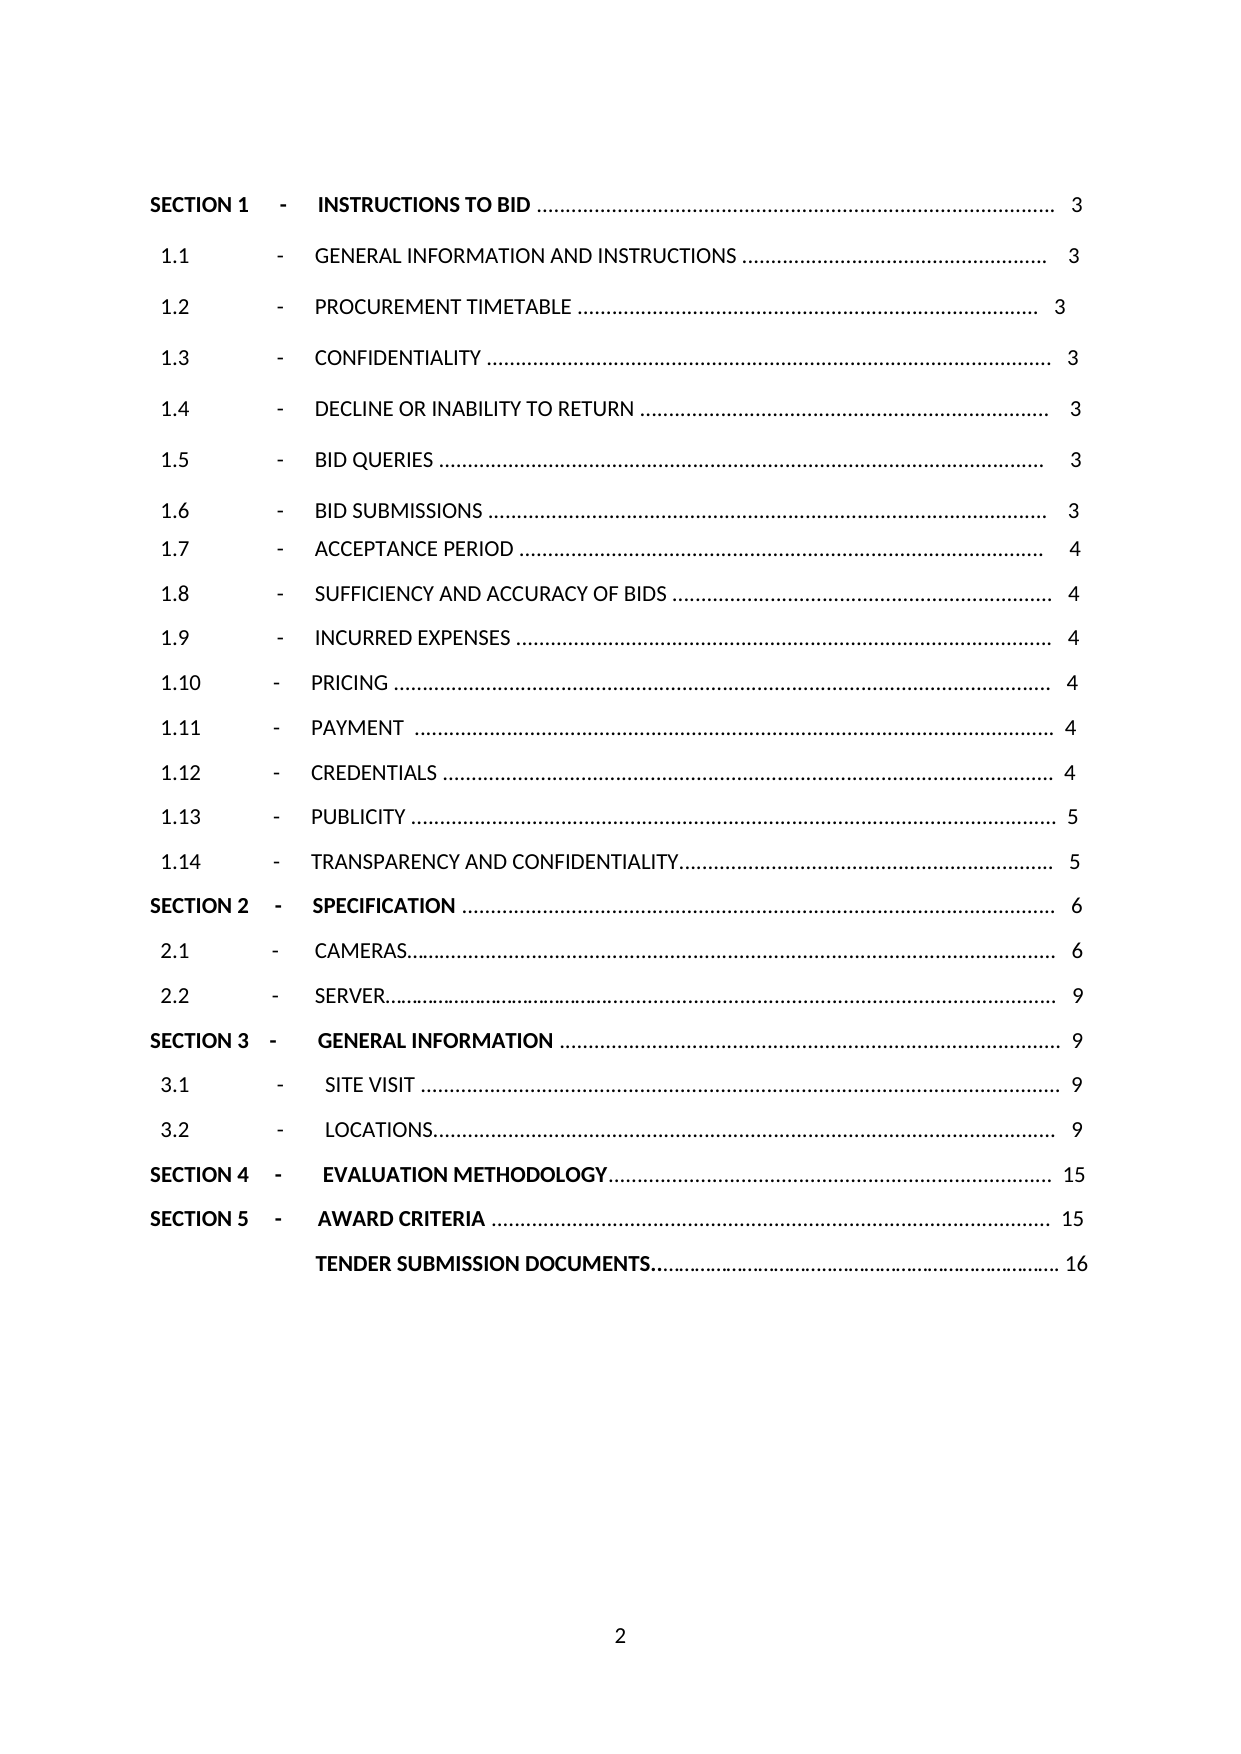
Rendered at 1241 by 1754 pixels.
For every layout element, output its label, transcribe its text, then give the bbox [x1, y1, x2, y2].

text 1.12 - CREDENTIALS .......................................................................................................... 4 [150, 758, 1090, 786]
text SECTION 5 - AWARD CRITERIA ................................................................................................. 15 [150, 1204, 1090, 1232]
text SECTION 3 - GENERAL INFORMATION ....................................................................................... 9 [150, 1026, 1090, 1054]
text 2.1 - CAMERAS……........................................................................................................... 6 [150, 936, 1090, 964]
text 1.14 - TRANSPARENCY AND CONFIDENTIALITY................................................................. 5 [150, 847, 1090, 875]
text 3.1 - SITE VISIT ............................................................................................................... 9 [150, 1070, 1090, 1098]
text 1.1 - GENERAL INFORMATION AND INSTRUCTIONS ..................................................... 3 [150, 241, 1090, 269]
text 1.7 - ACCEPTANCE PERIOD ........................................................................................... 4 [150, 534, 1090, 562]
text 3.2 - LOCATIONS............................................................................................................ 9 [150, 1115, 1090, 1143]
text 1.3 - CONFIDENTIALITY .................................................................................................. 3 [150, 343, 1090, 371]
text 1.4 - DECLINE OR INABILITY TO RETURN ....................................................................... 3 [150, 394, 1090, 422]
text 1.5 - BID QUERIES ......................................................................................................... 3 [150, 445, 1090, 473]
text 1.9 - INCURRED EXPENSES ............................................................................................. 4 [150, 623, 1090, 652]
text 1.11 - PAYMENT ............................................................................................................... 4 [150, 713, 1090, 741]
text 1.10 - PRICING .................................................................................................................. 4 [150, 668, 1090, 696]
text 1.6 - BID SUBMISSIONS ................................................................................................. 3 [150, 496, 1090, 524]
text SECTION 2 - SPECIFICATION ....................................................................................................... 6 [150, 892, 1090, 920]
text 1.2 - PROCUREMENT TIMETABLE ................................................................................ 3 [150, 292, 1090, 320]
text 1.8 - SUFFICIENCY AND ACCURACY OF BIDS .................................................................. 4 [150, 579, 1090, 607]
text TENDER SUBMISSION DOCUMENTS..…………………………..……………………………………. 16 [150, 1249, 1090, 1277]
text SECTION 1 - INSTRUCTIONS TO BID .......................................................................................... 3 [150, 190, 1090, 218]
text SECTION 4 - EVALUATION METHODOLOGY............................................................................. 15 [150, 1160, 1090, 1188]
text 2.2 - SERVER…………………………………….............................................................................. 9 [150, 981, 1090, 1009]
text 1.13 - PUBLICITY ................................................................................................................ 5 [150, 802, 1090, 830]
